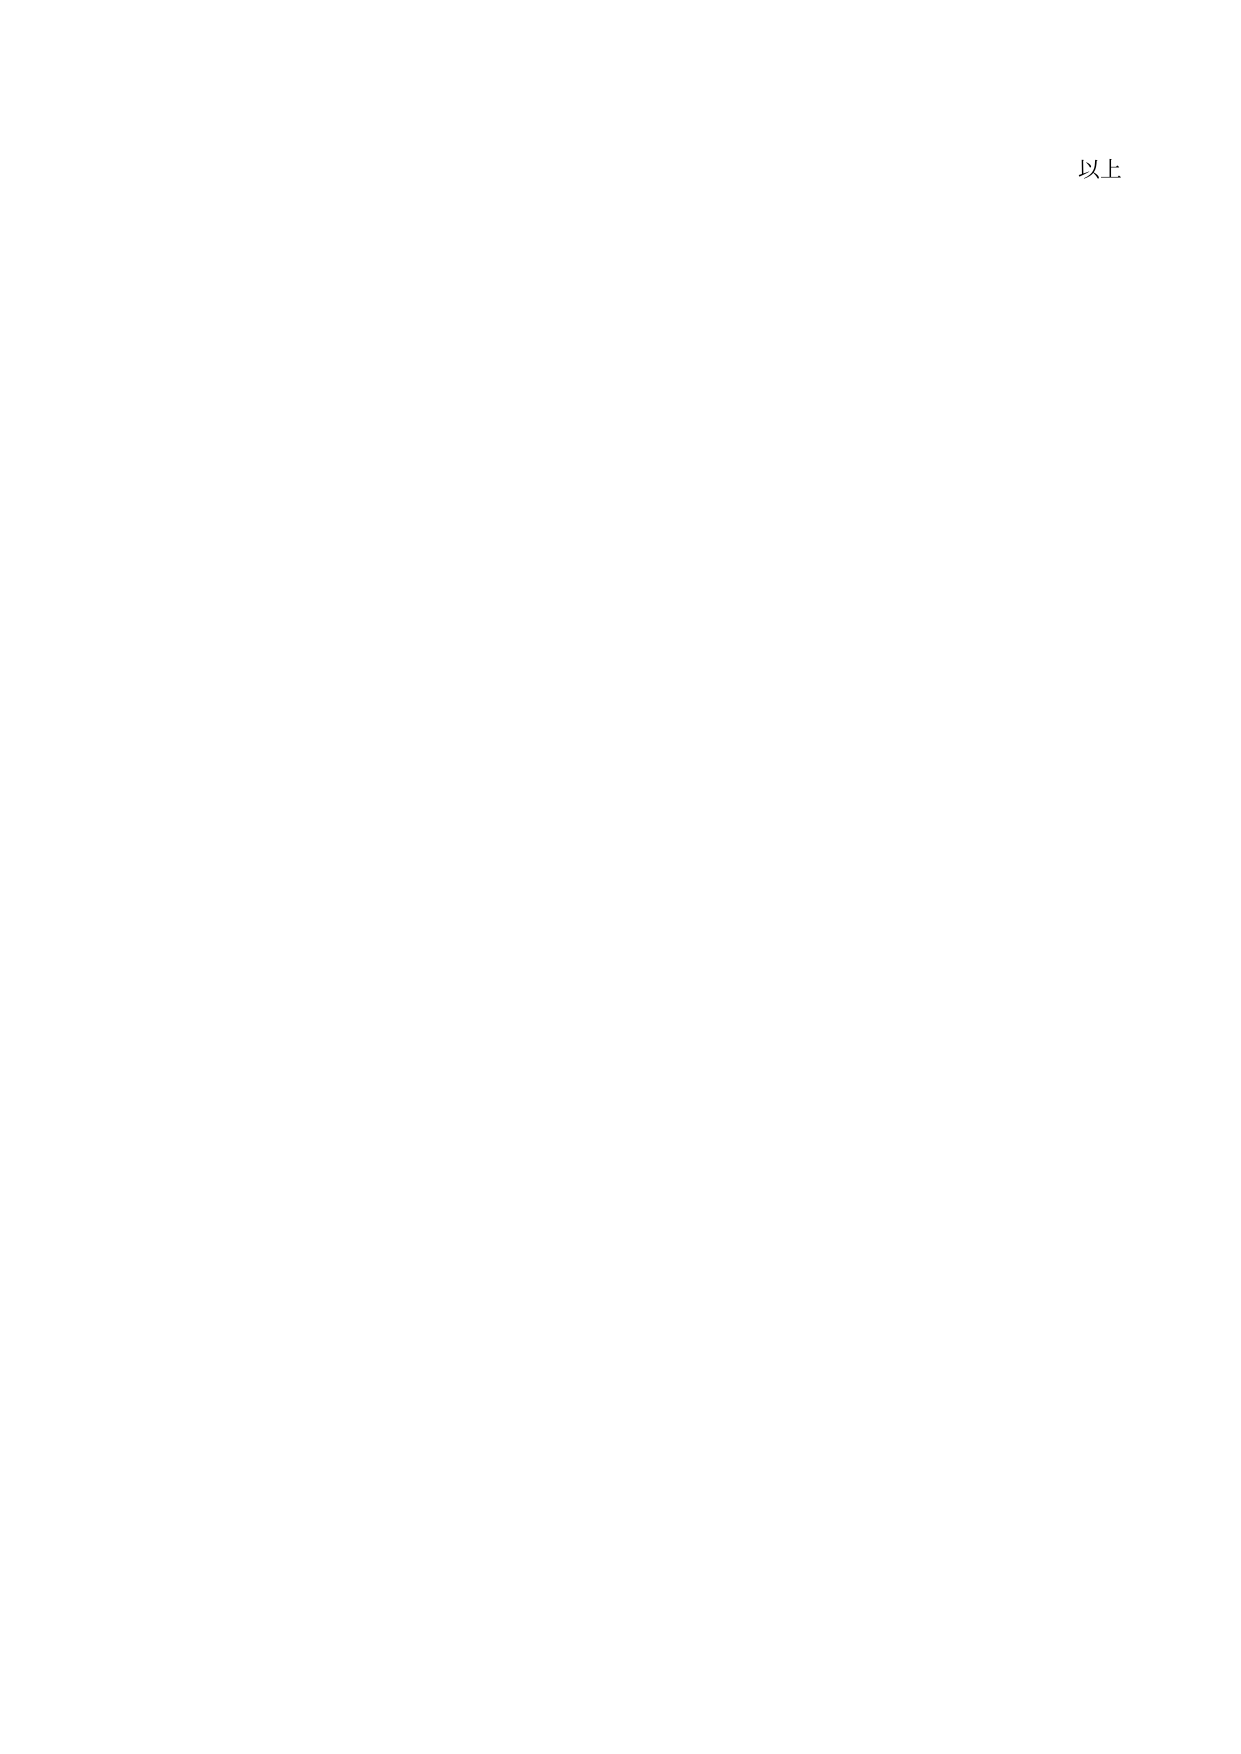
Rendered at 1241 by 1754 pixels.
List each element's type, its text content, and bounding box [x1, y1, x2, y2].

text 以上 [118, 152, 1122, 184]
